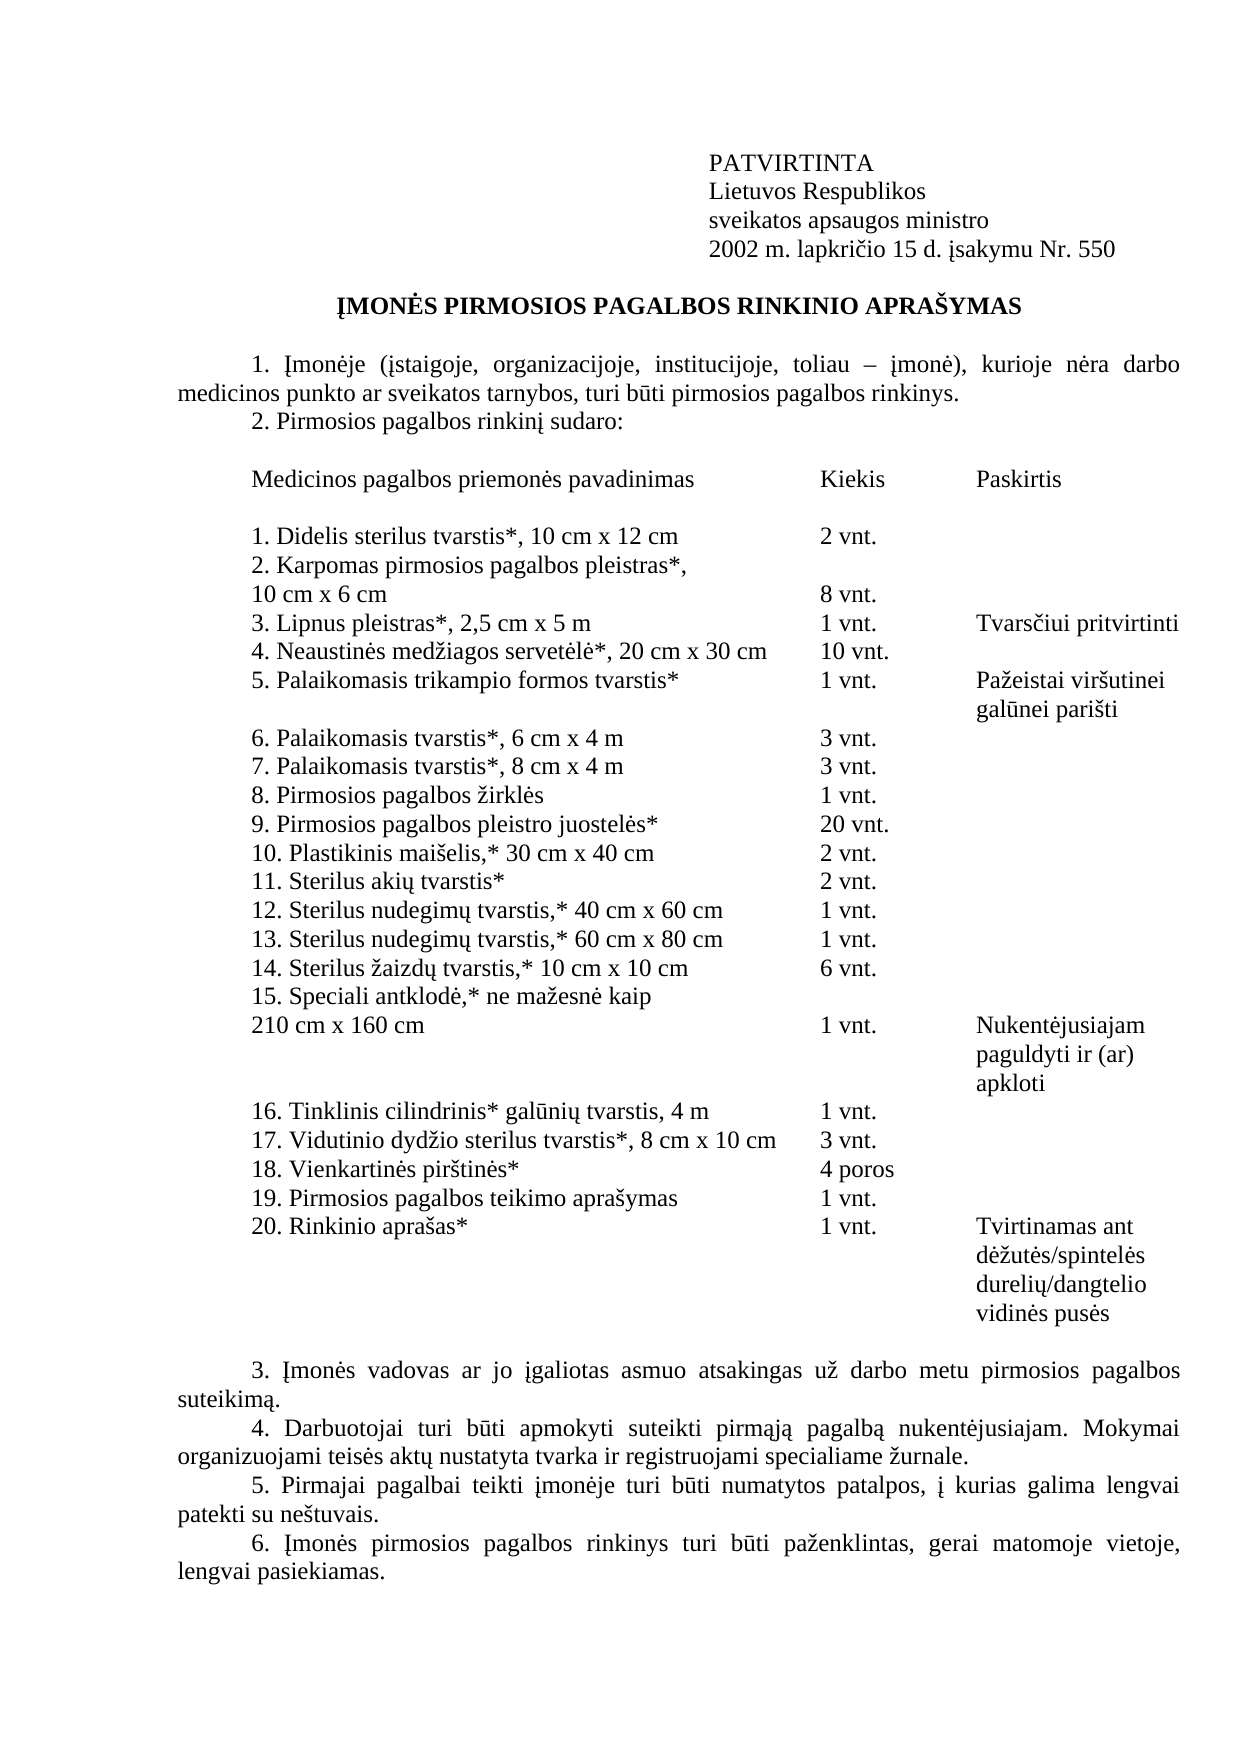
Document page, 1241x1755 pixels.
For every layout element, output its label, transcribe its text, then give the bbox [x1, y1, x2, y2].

text 13. Sterilus nudegimų tvarstis,* 60 cm x 80 cm 1 vnt. [177, 924, 1181, 953]
text 1. Didelis sterilus tvarstis*, 10 cm x 12 cm 2 vnt. [177, 521, 1181, 550]
text 4. Darbuotojai turi būti apmokyti suteikti pirmąją pagalbą nukentėjusiajam. Mokymai organizuojami teisės aktų nustatyta tvarka ir registruojami specialiame žurnale. [177, 1413, 1181, 1470]
text sveikatos apsaugos ministro [177, 205, 1181, 234]
text 17. Vidutinio dydžio sterilus tvarstis*, 8 cm x 10 cm 3 vnt. [177, 1125, 1181, 1154]
text 10 cm x 6 cm 8 vnt. [177, 579, 1181, 608]
text 19. Pirmosios pagalbos teikimo aprašymas 1 vnt. [177, 1183, 1181, 1211]
text 4. Neaustinės medžiagos servetėlė*, 20 cm x 30 cm 10 vnt. [177, 636, 1181, 665]
text 3. Lipnus pleistras*, 2,5 cm x 5 m 1 vnt. Tvarsčiui pritvirtinti [177, 608, 1181, 636]
text 3. Įmonės vadovas ar jo įgaliotas asmuo atsakingas už darbo metu pirmosios pagalbos suteikimą. [177, 1355, 1181, 1413]
text 14. Sterilus žaizdų tvarstis,* 10 cm x 10 cm 6 vnt. [177, 953, 1181, 981]
text galūnei parišti [177, 694, 1181, 723]
text ĮMONĖS PIRMOSIOS PAGALBOS RINKINIO APRAŠYMAS [177, 291, 1181, 320]
text 5. Palaikomasis trikampio formos tvarstis* 1 vnt. Pažeistai viršutinei [177, 665, 1181, 694]
text 2. Karpomas pirmosios pagalbos pleistras*, [177, 550, 1181, 579]
text 11. Sterilus akių tvarstis* 2 vnt. [177, 866, 1181, 895]
text 210 cm x 160 cm 1 vnt. Nukentėjusiajam [177, 1010, 1181, 1039]
text 2. Pirmosios pagalbos rinkinį sudaro: [177, 406, 1181, 435]
text apkloti [177, 1068, 1181, 1096]
text PATVIRTINTA [177, 148, 1181, 176]
text Medicinos pagalbos priemonės pavadinimas Kiekis Paskirtis [177, 464, 1181, 493]
text Lietuvos Respublikos [177, 176, 1181, 205]
text dėžutės/spintelės [177, 1240, 1181, 1269]
text durelių/dangtelio [177, 1269, 1181, 1298]
text 6. Įmonės pirmosios pagalbos rinkinys turi būti paženklintas, gerai matomoje vietoje, lengvai pasiekiamas. [177, 1528, 1181, 1585]
text 18. Vienkartinės pirštinės* 4 poros [177, 1154, 1181, 1183]
text 1. Įmonėje (įstaigoje, organizacijoje, institucijoje, toliau – įmonė), kurioje nėra darbo medicinos punkto ar sveikatos tarnybos, turi būti pirmosios pagalbos rinkinys. [177, 349, 1181, 406]
text paguldyti ir (ar) [177, 1039, 1181, 1068]
text 12. Sterilus nudegimų tvarstis,* 40 cm x 60 cm 1 vnt. [177, 895, 1181, 924]
text 16. Tinklinis cilindrinis* galūnių tvarstis, 4 m 1 vnt. [177, 1096, 1181, 1125]
text 9. Pirmosios pagalbos pleistro juostelės* 20 vnt. [177, 809, 1181, 838]
text 5. Pirmajai pagalbai teikti įmonėje turi būti numatytos patalpos, į kurias galima lengvai patekti su neštuvais. [177, 1470, 1181, 1528]
text 7. Palaikomasis tvarstis*, 8 cm x 4 m 3 vnt. [177, 751, 1181, 780]
text 10. Plastikinis maišelis,* 30 cm x 40 cm 2 vnt. [177, 838, 1181, 866]
text 15. Speciali antklodė,* ne mažesnė kaip [177, 981, 1181, 1010]
text 8. Pirmosios pagalbos žirklės 1 vnt. [177, 780, 1181, 809]
text 2002 m. lapkričio 15 d. įsakymu Nr. 550 [177, 234, 1181, 263]
text 6. Palaikomasis tvarstis*, 6 cm x 4 m 3 vnt. [177, 723, 1181, 751]
text vidinės pusės [177, 1298, 1181, 1326]
text 20. Rinkinio aprašas* 1 vnt. Tvirtinamas ant [177, 1211, 1181, 1240]
